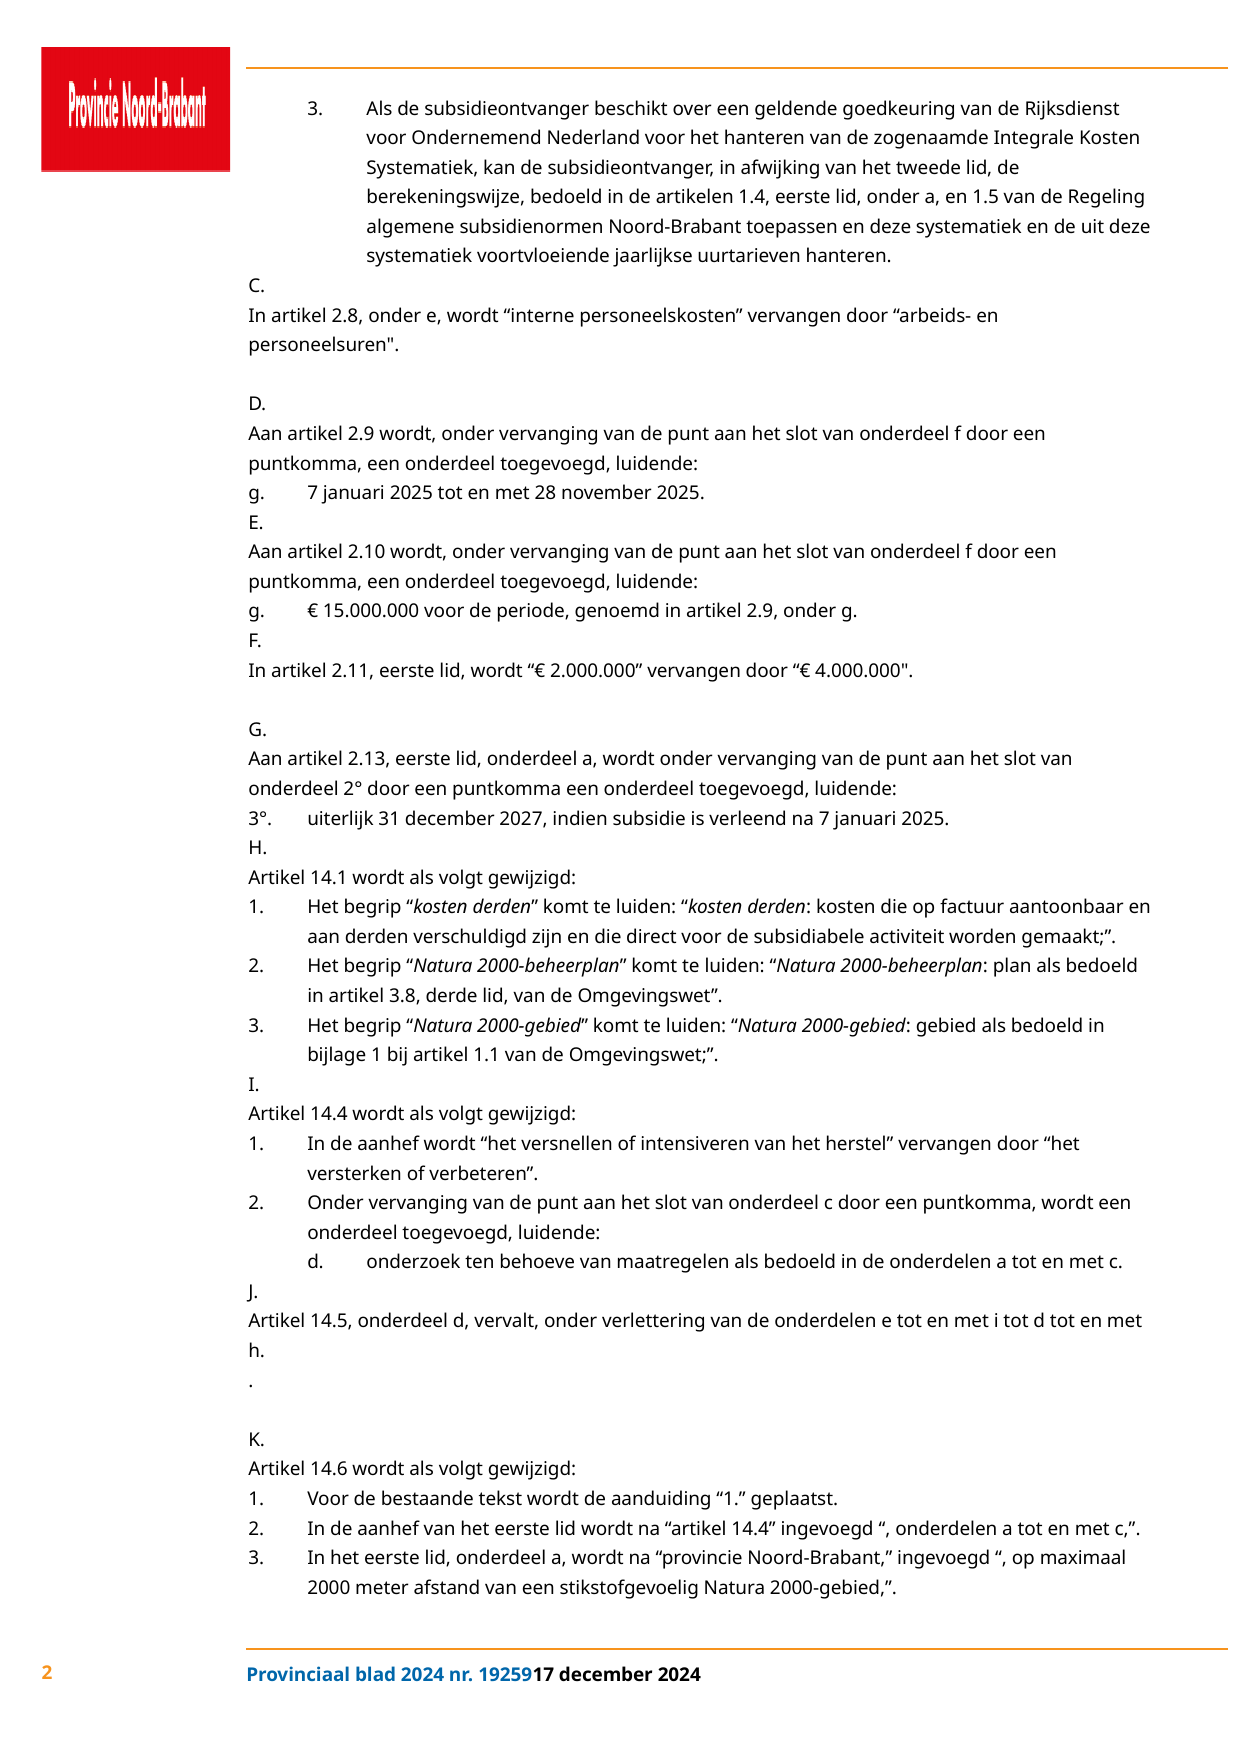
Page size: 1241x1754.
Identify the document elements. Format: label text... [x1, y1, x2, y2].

text Aan artikel 2.10 wordt, onder vervanging van de punt aan het slot van onderdeel f door een puntkomma, een onderdeel toegevoegd, luidende: [248, 538, 1152, 594]
list uiterlijk 31 december 2027, indien subsidie is verleend na 7 januari 2025. [248, 805, 1152, 831]
text Aan artikel 2.9 wordt, onder vervanging van de punt aan het slot van onderdeel f door een puntkomma, een onderdeel toegevoegd, luidende: [248, 420, 1152, 476]
text Aan artikel 2.13, eerste lid, onderdeel a, wordt onder vervanging van de punt aan het slot van onderdeel 2° door een puntkomma een onderdeel toegevoegd, luidende: [248, 746, 1152, 801]
text G. [248, 716, 1152, 742]
list In de aanhef wordt “het versnellen of intensiveren van het herstel” vervangen door “het versterken of verbeteren”. [248, 1130, 1152, 1186]
text Artikel 14.6 wordt als volgt gewijzigd: [248, 1456, 1152, 1481]
text I. [248, 1071, 1152, 1097]
list Het begrip “kosten derden” komt te luiden: “kosten derden: kosten die op factuur aantoonbaar en aan derden verschuldigd zijn en die direct voor de subsidiabele activiteit worden gemaakt;”. [248, 893, 1152, 949]
text J. [248, 1278, 1152, 1304]
text In artikel 2.8, onder e, wordt “interne personeelskosten” vervangen door “arbeids- en personeelsuren". [248, 302, 1152, 357]
list Het begrip “Natura 2000-gebied” komt te luiden: “Natura 2000-gebied: gebied als bedoeld in bijlage 1 bij artikel 1.1 van de Omgevingswet;”. [248, 1012, 1152, 1067]
text In artikel 2.11, eerste lid, wordt “€ 2.000.000” vervangen door “€ 4.000.000". [248, 657, 1152, 683]
text D. [248, 391, 1152, 416]
list Het begrip “Natura 2000-beheerplan” komt te luiden: “Natura 2000-beheerplan: plan als bedoeld in artikel 3.8, derde lid, van de Omgevingswet”. [248, 953, 1152, 1008]
picture [41, 47, 231, 172]
list Onder vervanging van de punt aan het slot van onderdeel c door een puntkomma, wordt een onderdeel toegevoegd, luidende: [248, 1189, 1152, 1245]
list 7 januari 2025 tot en met 28 november 2025. [248, 479, 1152, 505]
list € 15.000.000 voor de periode, genoemd in artikel 2.9, onder g. [248, 598, 1152, 623]
text C. [248, 272, 1152, 298]
list In de aanhef van het eerste lid wordt na “artikel 14.4” ingevoegd “, onderdelen a tot en met c,”. [248, 1515, 1152, 1541]
text F. [248, 627, 1152, 653]
text Artikel 14.1 wordt als volgt gewijzigd: [248, 864, 1152, 890]
list onderzoek ten behoeve van maatregelen als bedoeld in de onderdelen a tot en met c. [307, 1248, 1152, 1274]
list Als de subsidieontvanger beschikt over een geldende goedkeuring van de Rijksdienst voor Ondernemend Nederland voor het hanteren van de zogenaamde Integrale Kosten Systematiek, kan de subsidieontvanger, in afwijking van het tweede lid, de berekeningswijze, bedoeld in de artikelen 1.4, eerste lid, onder a, en 1.5 van de Regeling algemene subsidienormen Noord-Brabant toepassen en deze systematiek en de uit deze systematiek voortvloeiende jaarlijkse uurtarieven hanteren. [307, 95, 1152, 268]
text Artikel 14.5, onderdeel d, vervalt, onder verlettering van de onderdelen e tot en met i tot d tot en met h. [248, 1308, 1152, 1363]
text H. [248, 834, 1152, 860]
text Artikel 14.4 wordt als volgt gewijzigd: [248, 1101, 1152, 1126]
text . [248, 1367, 1152, 1393]
list Voor de bestaande tekst wordt de aanduiding “1.” geplaatst. [248, 1485, 1152, 1511]
list In het eerste lid, onderdeel a, wordt na “provincie Noord-Brabant,” ingevoegd “, op maximaal 2000 meter afstand van een stikstofgevoelig Natura 2000-gebied,”. [248, 1544, 1152, 1600]
text E. [248, 509, 1152, 535]
text K. [248, 1426, 1152, 1452]
